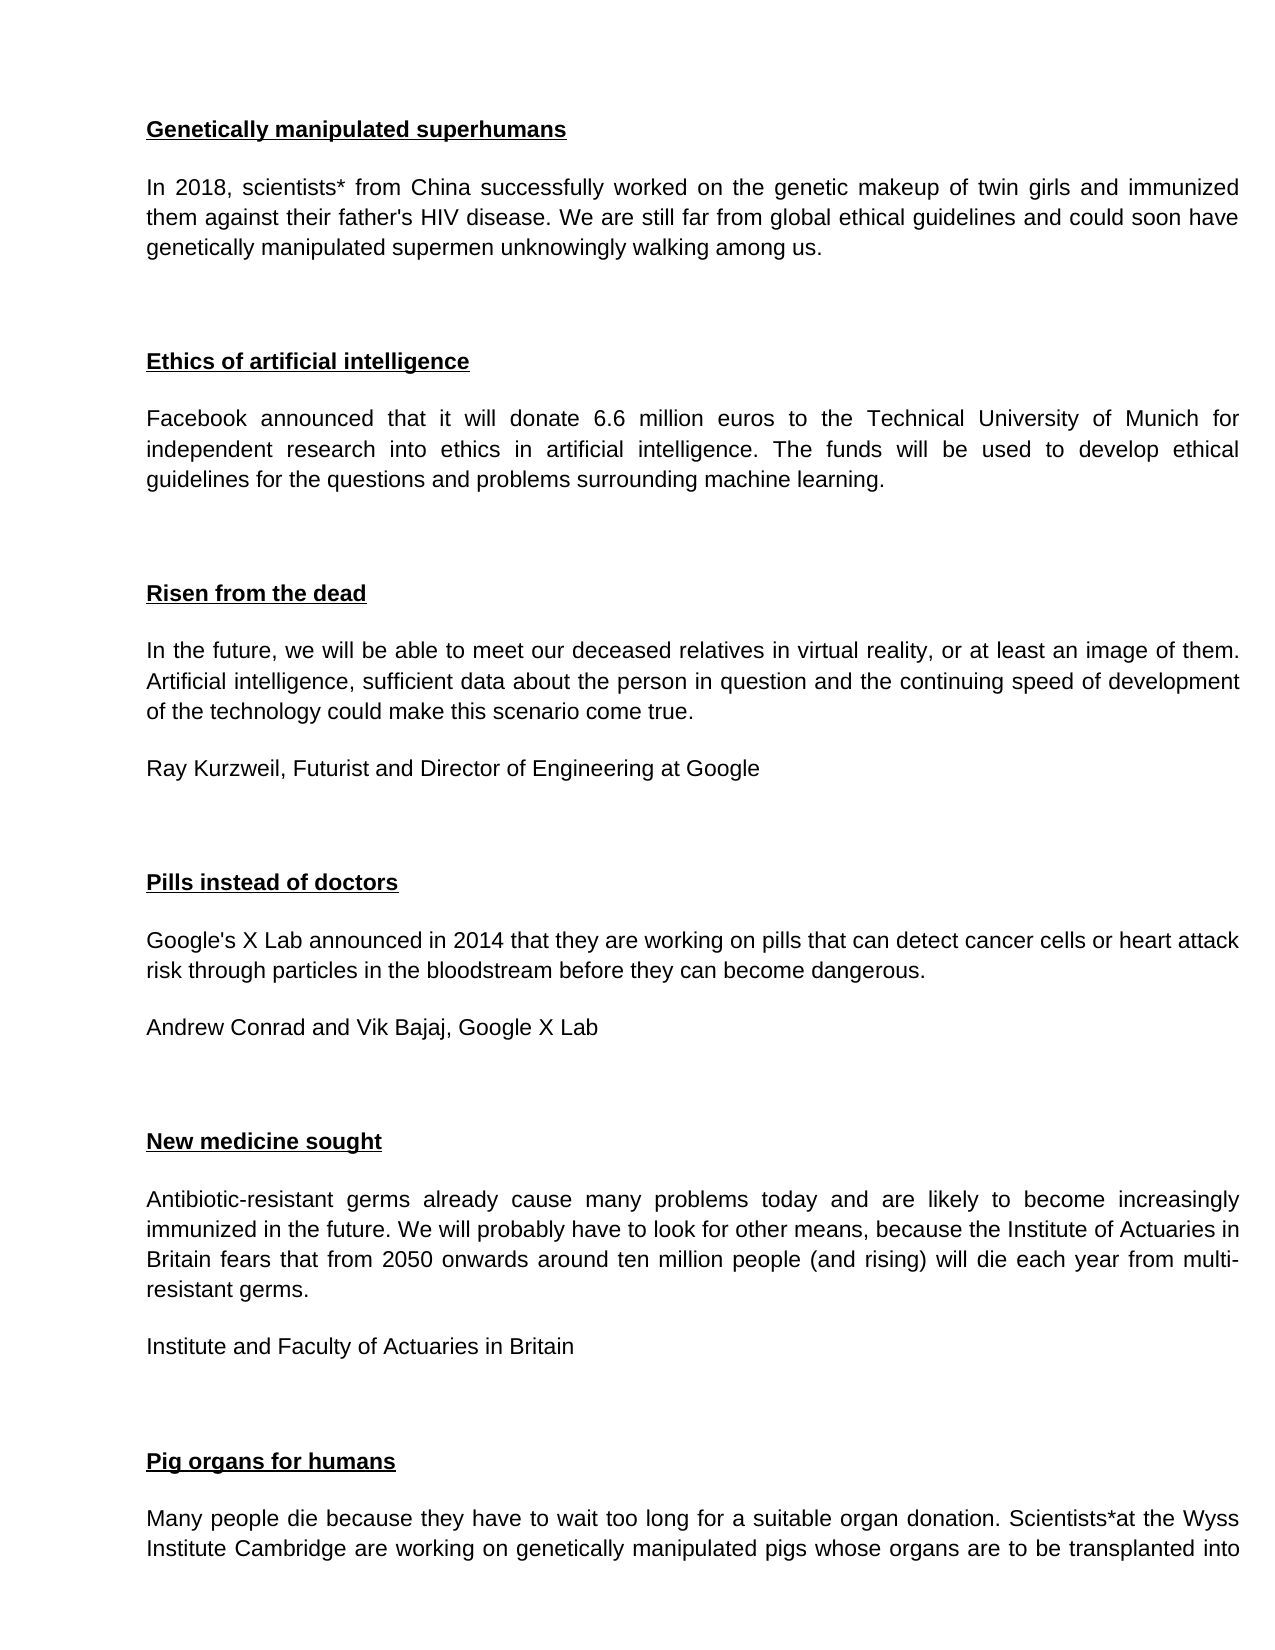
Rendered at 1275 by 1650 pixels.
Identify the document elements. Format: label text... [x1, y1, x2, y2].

text Google's X Lab announced in 2014 that they are working on pills that can detect cancer cells or heart attack risk through particles in the bloodstream before they can become dangerous. [146, 927, 1241, 983]
text Many people die because they have to wait too long for a suitable organ donation. Scientists*at the Wyss Institute Cambridge are working on genetically manipulated pigs whose organs are to be transplanted into [146, 1505, 1241, 1561]
text Risen from the dead [146, 580, 1241, 607]
text Ethics of artificial intelligence [146, 348, 1241, 374]
text In 2018, scientists* from China successfully worked on the genetic makeup of twin girls and immunized them against their father's HIV disease. We are still far from global ethical guidelines and could soon have genetically manipulated supermen unknowingly walking among us. [146, 173, 1241, 260]
text Ray Kurzweil, Futurist and Director of Engineering at Google [146, 755, 1241, 781]
text In the future, we will be able to meet our deceased relatives in virtual reality, or at least an image of them. Artificial intelligence, sufficient data about the person in question and the continuing speed of development of the technology could make this scenario come true. [146, 637, 1241, 724]
text Genetically manipulated superhumans [146, 116, 1241, 143]
text Institute and Faculty of Actuaries in Britain [146, 1333, 1241, 1360]
text Pig organs for humans [146, 1448, 1241, 1474]
text New medicine sought [146, 1128, 1241, 1155]
text Pills instead of doctors [146, 869, 1241, 896]
text Andrew Conrad and Vik Bajaj, Google X Lab [146, 1014, 1241, 1040]
text Facebook announced that it will donate 6.6 million euros to the Technical University of Munich for independent research into ethics in artificial intelligence. The funds will be used to develop ethical guidelines for the questions and problems surrounding machine learning. [146, 405, 1241, 492]
text Antibiotic-resistant germs already cause many problems today and are likely to become increasingly immunized in the future. We will probably have to look for other means, because the Institute of Actuaries in Britain fears that from 2050 onwards around ten million people (and rising) will die each year from multi-resistant germs. [146, 1186, 1241, 1302]
